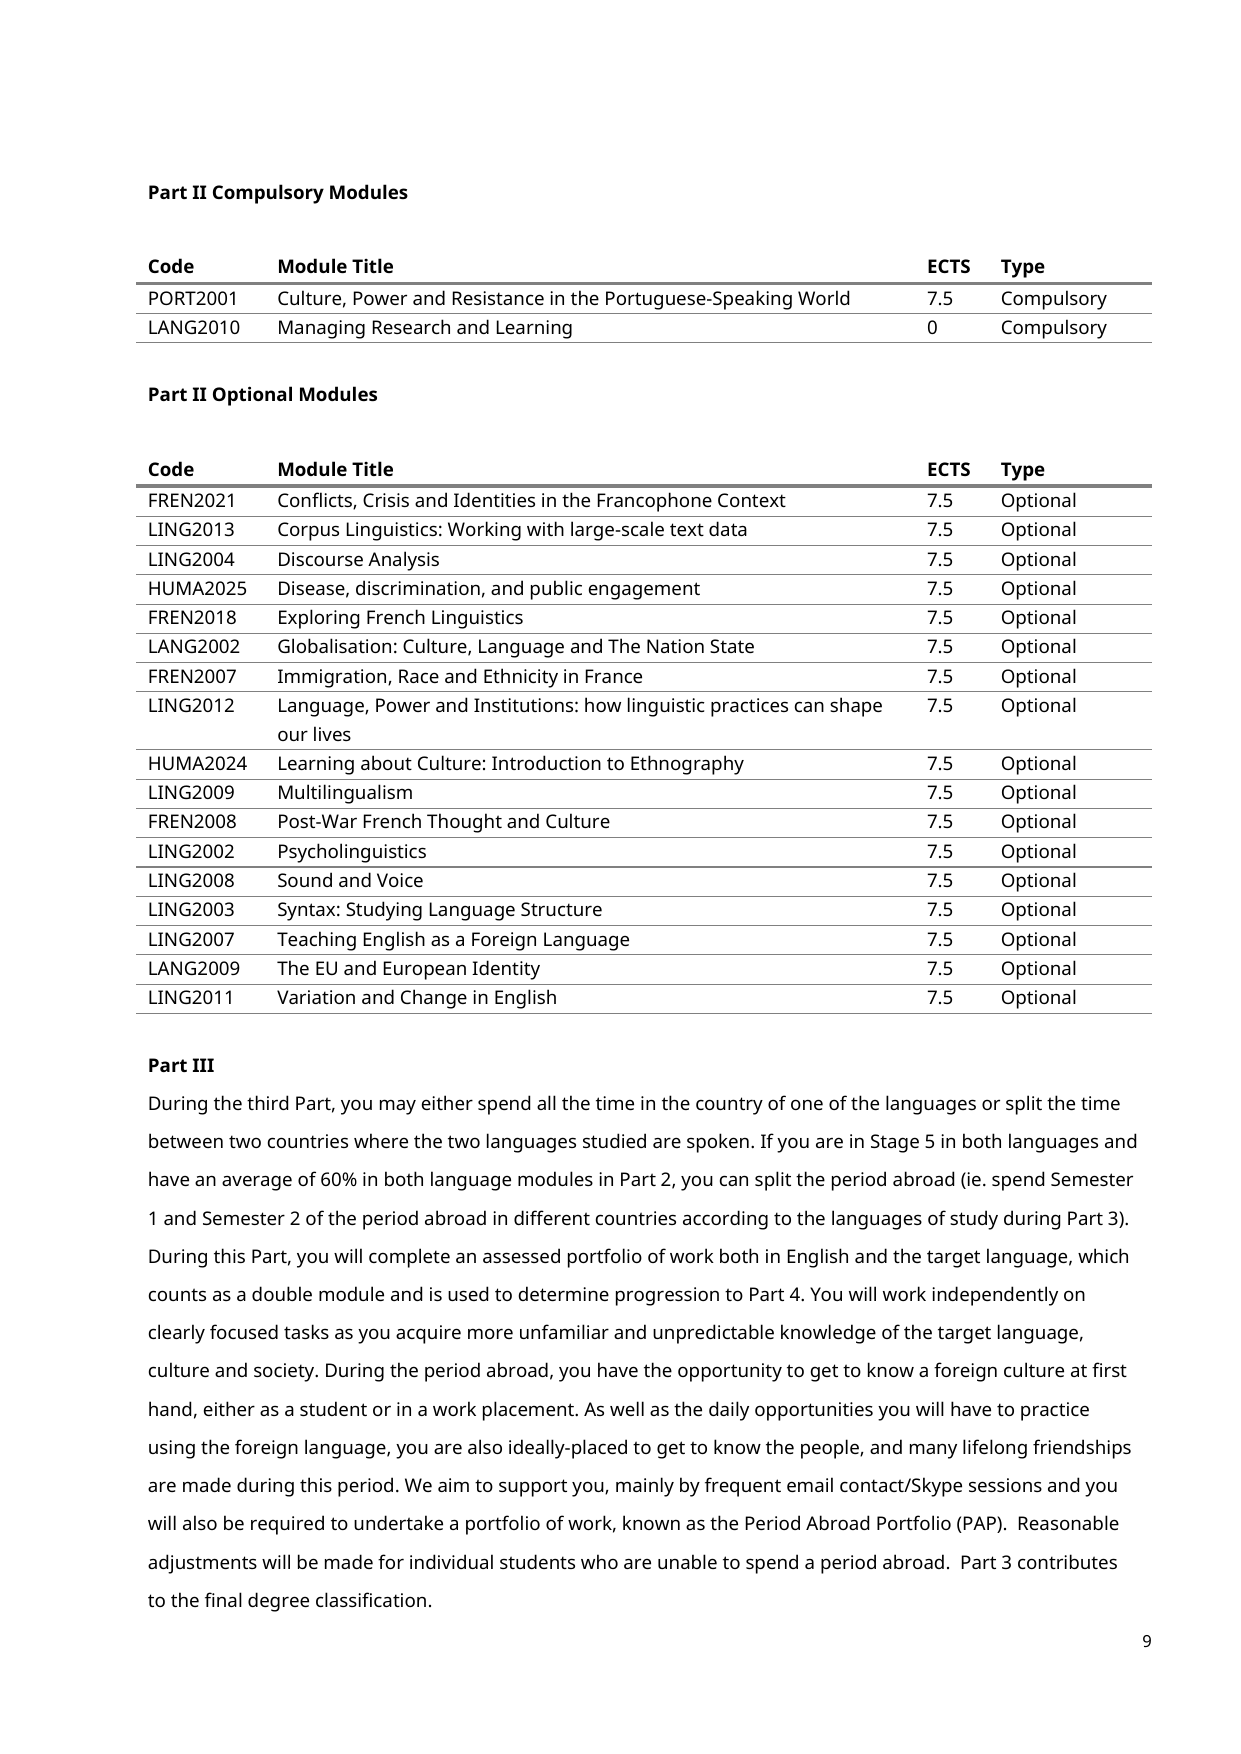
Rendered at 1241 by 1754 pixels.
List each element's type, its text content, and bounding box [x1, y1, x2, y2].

table_cell Conflicts, Crisis and Identities in the Francophone Context [266, 488, 916, 516]
table_cell [136, 99, 1152, 141]
table_cell FREN2021 [136, 488, 266, 516]
table_cell 7.5 [916, 285, 989, 313]
table_cell Module Title [266, 456, 916, 484]
table_cell 7.5 [916, 868, 989, 896]
table_cell 7.5 [916, 897, 989, 925]
table_cell Optional [989, 605, 1152, 633]
table_cell Immigration, Race and Ethnicity in France [266, 663, 916, 691]
table_cell Optional [989, 750, 1152, 778]
table_cell 7.5 [916, 780, 989, 808]
table_cell Optional [989, 488, 1152, 516]
table_cell 7.5 [916, 488, 989, 516]
table_cell Globalisation: Culture, Language and The Nation State [266, 634, 916, 662]
table_cell Culture, Power and Resistance in the Portuguese-Speaking World [266, 285, 916, 313]
table_cell Variation and Change in English [266, 985, 916, 1013]
table_cell LING2007 [136, 926, 266, 954]
table_cell LING2009 [136, 780, 266, 808]
table_cell Language, Power and Institutions: how linguistic practices can shape our lives [266, 692, 916, 749]
table_cell Post-War French Thought and Culture [266, 809, 916, 837]
table_cell Disease, discrimination, and public engagement [266, 575, 916, 603]
table_cell 7.5 [916, 517, 989, 545]
table_cell HUMA2024 [136, 750, 266, 778]
table_cell LANG2002 [136, 634, 266, 662]
table_cell FREN2008 [136, 809, 266, 837]
table_cell Part II Optional Modules [136, 343, 1152, 456]
table_cell 7.5 [916, 575, 989, 603]
table_cell 7.5 [916, 546, 989, 574]
table_cell Code [136, 254, 266, 282]
table_cell LING2012 [136, 692, 266, 749]
table_cell LING2002 [136, 838, 266, 866]
table_cell 7.5 [916, 634, 989, 662]
table_cell Psycholinguistics [266, 838, 916, 866]
table_cell 7.5 [916, 985, 989, 1013]
table_cell LING2011 [136, 985, 266, 1013]
table_cell 7.5 [916, 838, 989, 866]
table_cell Module Title [266, 254, 916, 282]
table_cell ECTS [916, 254, 989, 282]
table_cell Sound and Voice [266, 868, 916, 896]
table_cell Optional [989, 663, 1152, 691]
table_cell Discourse Analysis [266, 546, 916, 574]
table_cell Type [989, 254, 1152, 282]
table_cell Type [989, 456, 1152, 484]
table_cell 7.5 [916, 955, 989, 983]
table_cell Learning about Culture: Introduction to Ethnography [266, 750, 916, 778]
table_cell Corpus Linguistics: Working with large-scale text data [266, 517, 916, 545]
table_cell Code [136, 456, 266, 484]
table_cell Optional [989, 517, 1152, 545]
table_cell 7.5 [916, 750, 989, 778]
table_cell LING2013 [136, 517, 266, 545]
table_cell Optional [989, 955, 1152, 983]
table_cell LING2004 [136, 546, 266, 574]
table_cell LING2008 [136, 868, 266, 896]
table_cell LING2003 [136, 897, 266, 925]
table_cell Optional [989, 575, 1152, 603]
table_cell Compulsory [989, 314, 1152, 342]
table_cell Optional [989, 634, 1152, 662]
table_cell Multilingualism [266, 780, 916, 808]
table_cell The EU and European Identity [266, 955, 916, 983]
table_cell Part III During the third Part, you may either spend all the time in the country of one of the languages or split the time between two countries where the two languages studied are spoken. If you are in Stage 5 in both languages and have an average of 60% in both language modules in Part 2, you can split the period abroad (ie. spend Semester 1 and Semester 2 of the period abroad in different countries according to the languages of study during Part 3). During this Part, you will complete an assessed portfolio of work both in English and the target language, which counts as a double module and is used to determine progression to Part 4. You will work independently on clearly focused tasks as you acquire more unfamiliar and unpredictable knowledge of the target language, culture and society. During the period abroad, you have the opportunity to get to know a foreign culture at first hand, either as a student or in a work placement. As well as the daily opportunities you will have to practice using the foreign language, you are also ideally-placed to get to know the people, and many lifelong friendships are made during this period. We aim to support you, mainly by frequent email contact/Skype sessions and you will also be required to undertake a portfolio of work, known as the Period Abroad Portfolio (PAP). Reasonable adjustments will be made for individual students who are unable to spend a period abroad. Part 3 contributes to the final degree classification. [136, 1014, 1152, 1623]
table_cell FREN2018 [136, 605, 266, 633]
table_cell HUMA2025 [136, 575, 266, 603]
table_cell Optional [989, 868, 1152, 896]
table_cell Optional [989, 897, 1152, 925]
table_cell Part II Compulsory Modules [136, 141, 1152, 253]
table_cell Optional [989, 985, 1152, 1013]
table_cell Managing Research and Learning [266, 314, 916, 342]
table_cell FREN2007 [136, 663, 266, 691]
table_cell Optional [989, 838, 1152, 866]
table_cell Optional [989, 546, 1152, 574]
table_cell 7.5 [916, 663, 989, 691]
table_cell Optional [989, 926, 1152, 954]
table_cell 7.5 [916, 692, 989, 749]
table_cell PORT2001 [136, 285, 266, 313]
table_cell Syntax: Studying Language Structure [266, 897, 916, 925]
table_cell Optional [989, 780, 1152, 808]
table_cell 7.5 [916, 926, 989, 954]
table_cell Exploring French Linguistics [266, 605, 916, 633]
table_cell Compulsory [989, 285, 1152, 313]
table_cell 0 [916, 314, 989, 342]
table_cell Optional [989, 809, 1152, 837]
table_cell LANG2009 [136, 955, 266, 983]
table_cell 7.5 [916, 809, 989, 837]
table_cell ECTS [916, 456, 989, 484]
table_cell Teaching English as a Foreign Language [266, 926, 916, 954]
table_cell 7.5 [916, 605, 989, 633]
table_cell Optional [989, 692, 1152, 749]
table_cell LANG2010 [136, 314, 266, 342]
